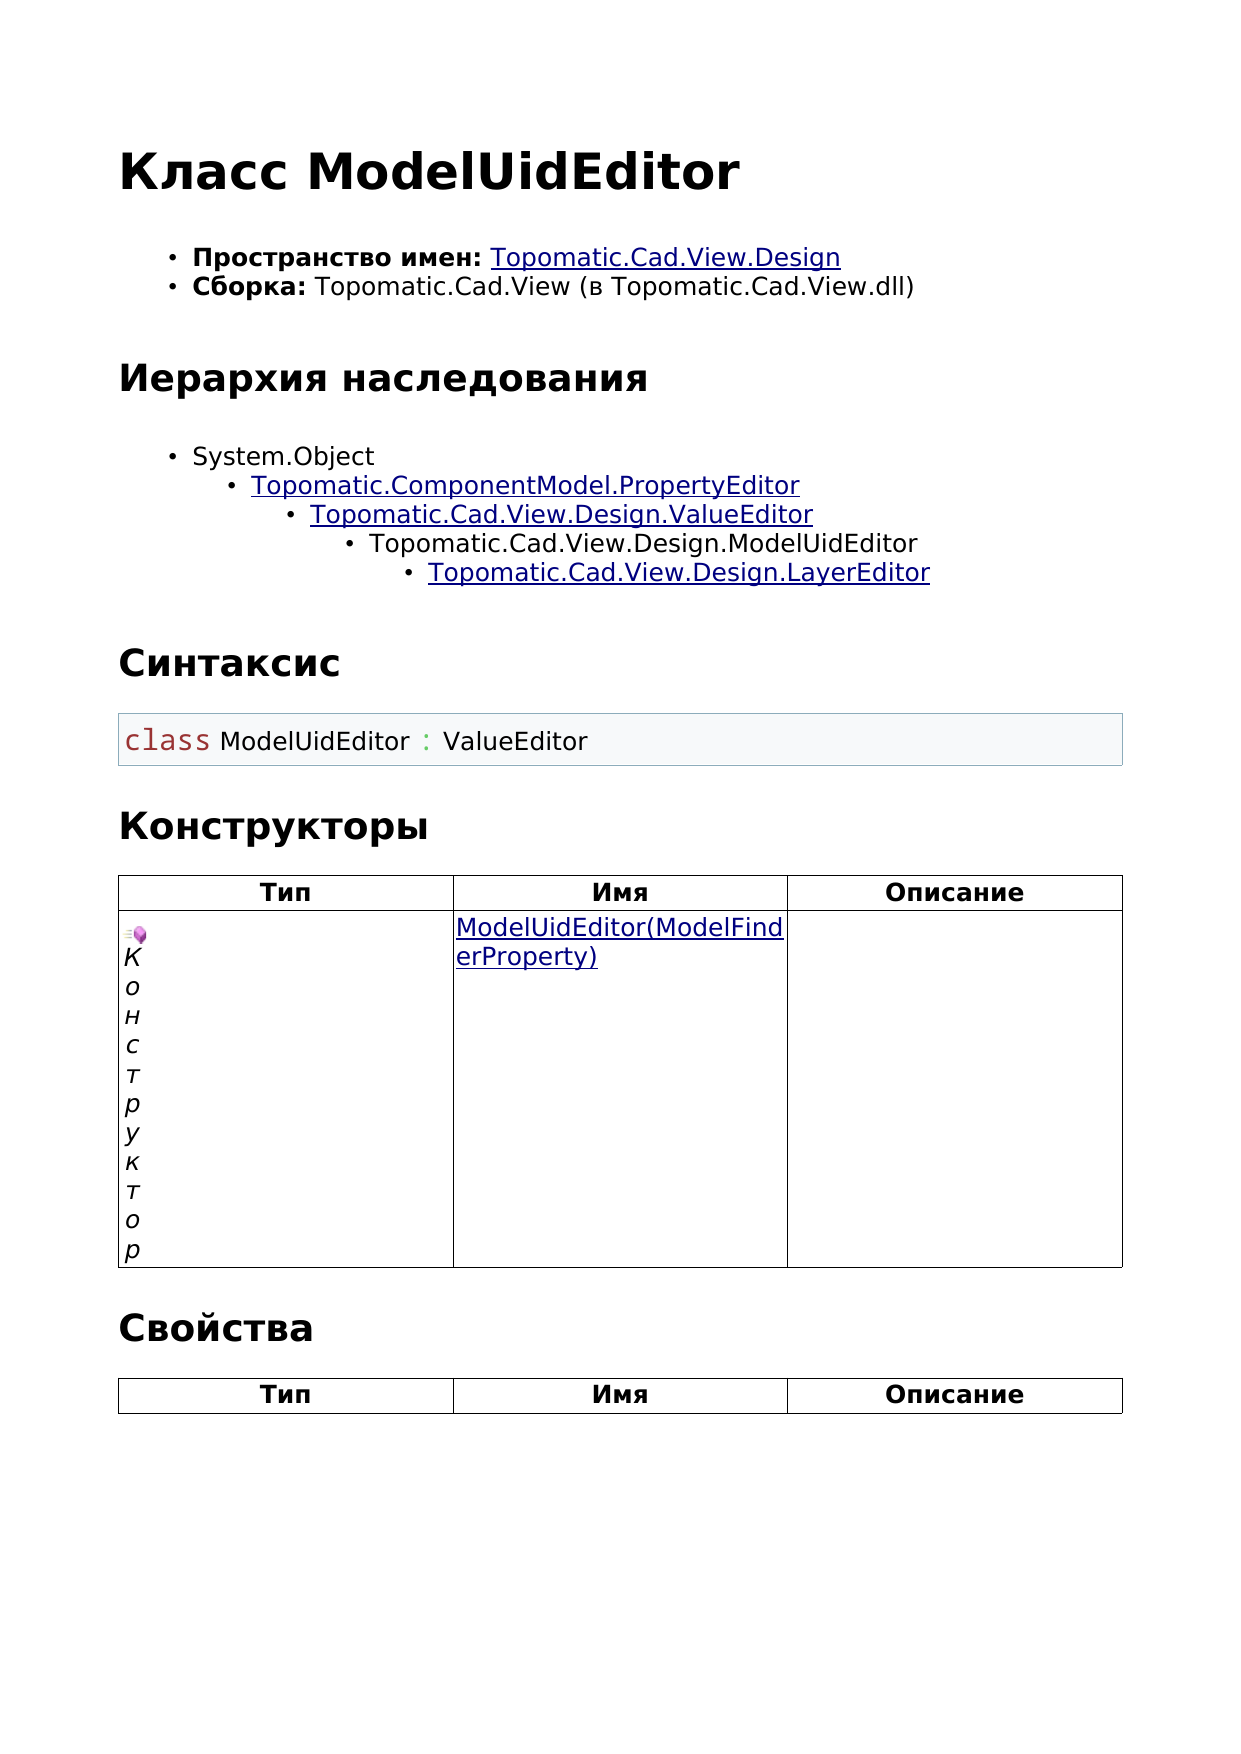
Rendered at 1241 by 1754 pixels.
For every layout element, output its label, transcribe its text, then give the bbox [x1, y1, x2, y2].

list Пространство имен: Topomatic.Cad.View.Design [177, 243, 1122, 272]
table_header Имя [454, 1379, 787, 1413]
table_header Тип [119, 1379, 453, 1413]
list System.Object [177, 442, 1122, 471]
table_header class ModelUidEditor : ValueEditor [119, 714, 1122, 764]
subtitle Свойства [118, 1307, 1122, 1350]
table_header Описание [788, 1379, 1122, 1413]
table_header Имя [454, 876, 787, 910]
list Topomatic.ComponentModel.PropertyEditor [236, 471, 1122, 500]
table_header Тип [119, 876, 453, 910]
list Topomatic.Cad.View.Design.LayerEditor [413, 558, 1122, 588]
picture [121, 926, 147, 944]
list Topomatic.Cad.View.Design.ValueEditor [295, 500, 1122, 529]
list Сборка: Topomatic.Cad.View (в Topomatic.Cad.View.dll) [177, 272, 1122, 302]
subtitle Конструкторы [118, 804, 1122, 848]
subtitle Класс ModelUidEditor [118, 143, 1122, 201]
list Topomatic.Cad.View.Design.ModelUidEditor [354, 529, 1122, 558]
subtitle Иерархия наследования [118, 356, 1122, 400]
table_cell [788, 911, 1122, 1267]
table_cell ModelUidEditor(ModelFinderProperty) [454, 911, 787, 1267]
table_cell [119, 911, 453, 1267]
subtitle Синтаксис [118, 642, 1122, 686]
table_header Описание [788, 876, 1122, 910]
